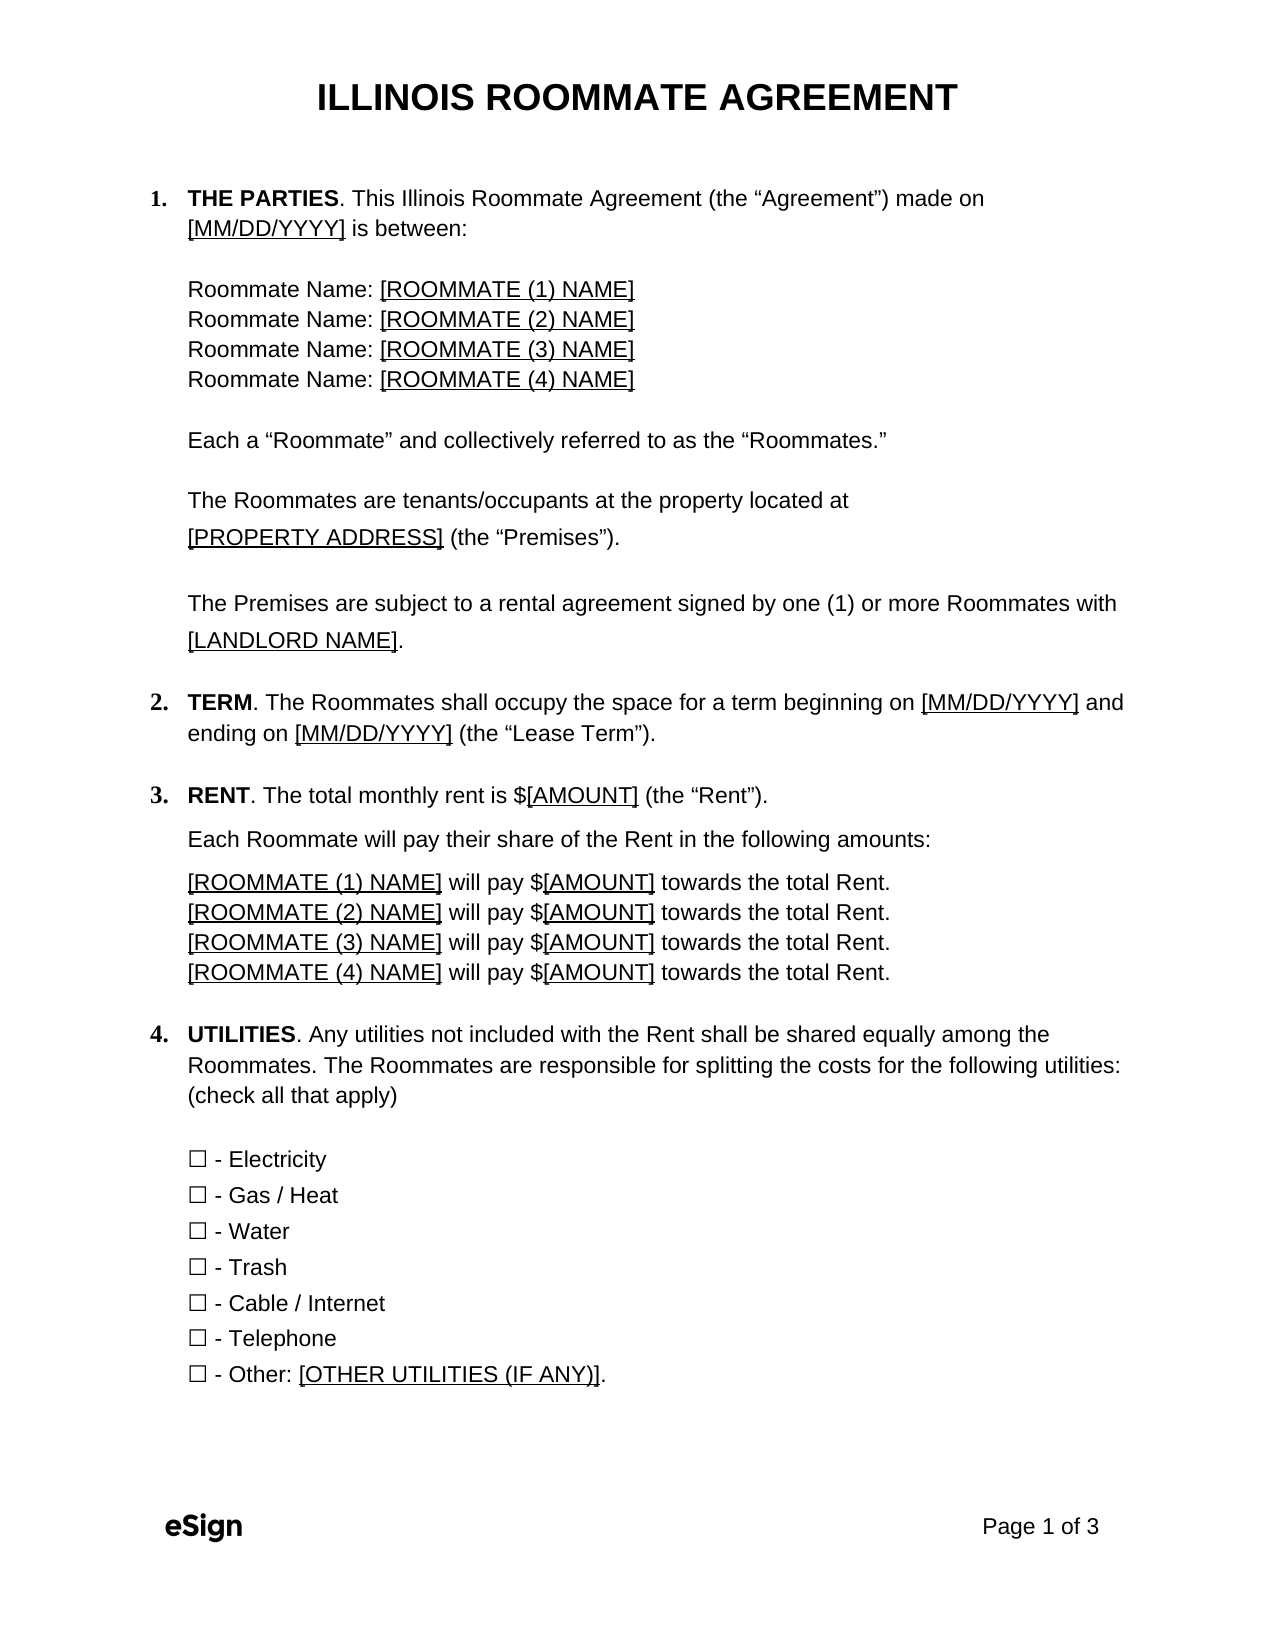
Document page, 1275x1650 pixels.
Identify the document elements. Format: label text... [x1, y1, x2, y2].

subtitle [ROOMMATE (2) NAME] will pay $[AMOUNT] towards the total Rent. [187, 899, 1125, 925]
subtitle TERM. The Roommates shall occupy the space for a term beginning on [MM/DD/YYYY] and ending on [MM/DD/YYYY] (the “Lease Term”). [150, 687, 1125, 746]
subtitle ☐ - Electricity [187, 1143, 1125, 1174]
subtitle UTILITIES. Any utilities not included with the Rent shall be shared equally among the Roommates. The Roommates are responsible for splitting the costs for the following utilities: (check all that apply) [150, 1019, 1125, 1109]
subtitle [ROOMMATE (4) NAME] will pay $[AMOUNT] towards the total Rent. [187, 959, 1125, 985]
text ☐ - Trash [187, 1251, 1125, 1282]
list THE PARTIES. This Illinois Roommate Agreement (the “Agreement”) made on [MM/DD/YYYY] is between: [150, 185, 1125, 242]
text ☐ - Cable / Internet [187, 1286, 1125, 1318]
list The Roommates are tenants/occupants at the property located at [187, 487, 1125, 513]
text ☐ - Other: [OTHER UTILITIES (IF ANY)]. [187, 1358, 1125, 1389]
list Roommate Name: [ROOMMATE (4) NAME] [187, 366, 1125, 393]
list Roommate Name: [ROOMMATE (3) NAME] [187, 336, 1125, 362]
text ☐ - Telephone [187, 1322, 1125, 1354]
list Roommate Name: [ROOMMATE (2) NAME] [187, 306, 1125, 332]
subtitle [ROOMMATE (3) NAME] will pay $[AMOUNT] towards the total Rent. [187, 929, 1125, 955]
subtitle ☐ - Gas / Heat [187, 1179, 1125, 1210]
list The Premises are subject to a rental agreement signed by one (1) or more Roommates with [187, 590, 1125, 617]
list [LANDLORD NAME]. [187, 627, 1125, 653]
subtitle RENT. The total monthly rent is $[AMOUNT] (the “Rent”). [150, 780, 1125, 809]
subtitle [ROOMMATE (1) NAME] will pay $[AMOUNT] towards the total Rent. [187, 868, 1125, 895]
subtitle ☐ - Water [187, 1214, 1125, 1246]
text ILLINOIS ROOMMATE AGREEMENT [150, 75, 1125, 118]
list Roommate Name: [ROOMMATE (1) NAME] [187, 276, 1125, 302]
list Each a “Roommate” and collectively referred to as the “Roommates.” [187, 427, 1125, 453]
list [PROPERTY ADDRESS] (the “Premises”). [187, 524, 1125, 550]
subtitle Each Roommate will pay their share of the Rent in the following amounts: [187, 826, 1125, 852]
